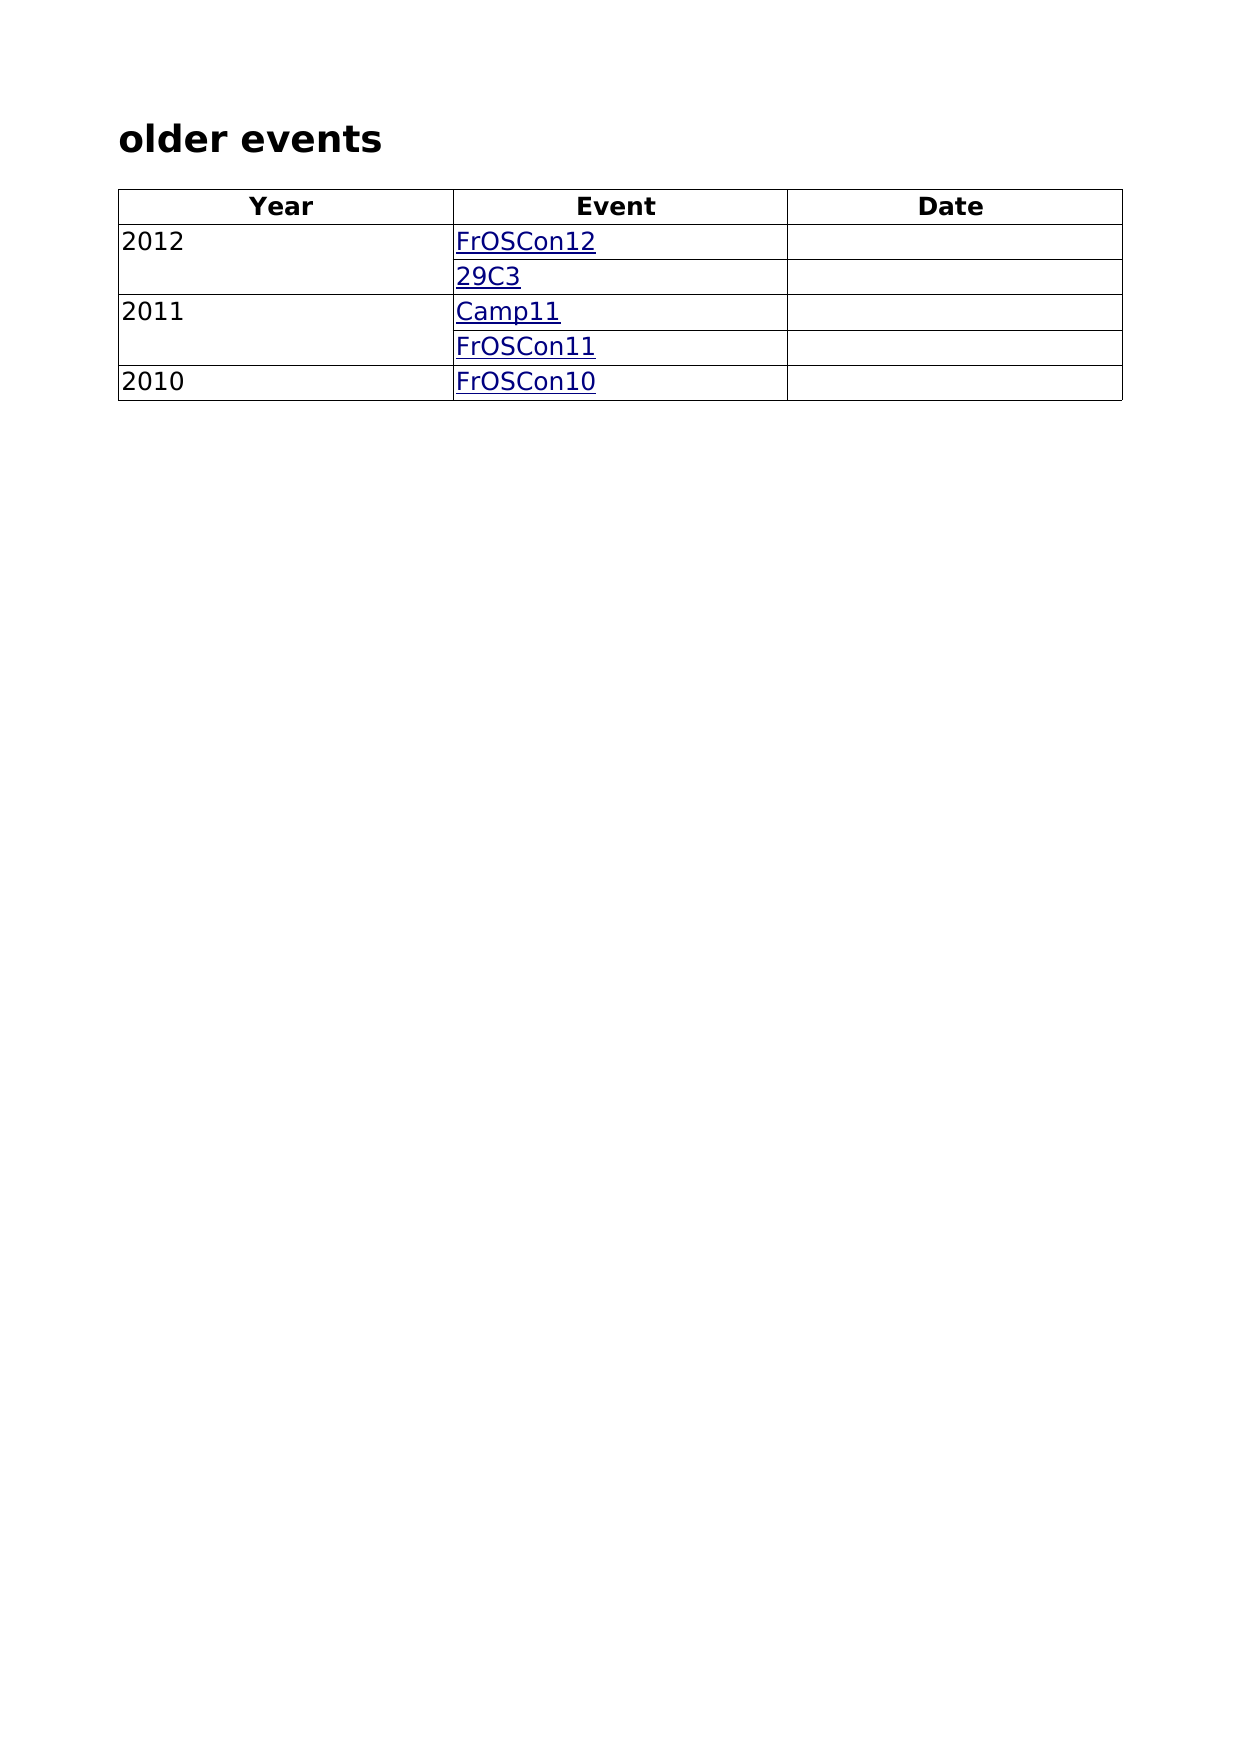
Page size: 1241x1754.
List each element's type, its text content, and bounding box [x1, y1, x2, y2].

table_cell [788, 260, 1122, 294]
table_cell 2011 [119, 295, 453, 364]
table_cell [788, 366, 1122, 400]
table_cell FrOSCon10 [454, 366, 787, 400]
table_header Year [119, 190, 453, 224]
table_header Event [454, 190, 787, 224]
table_header Date [788, 190, 1122, 224]
table_cell [788, 331, 1122, 364]
table_cell 29C3 [454, 260, 787, 294]
table_cell [788, 295, 1122, 329]
table_cell FrOSCon12 [454, 225, 787, 259]
table_cell 2012 [119, 225, 453, 294]
subtitle older events [118, 118, 1122, 162]
table_cell Camp11 [454, 295, 787, 329]
table_cell [788, 225, 1122, 259]
table_cell FrOSCon11 [454, 331, 787, 364]
table_cell 2010 [119, 366, 453, 400]
